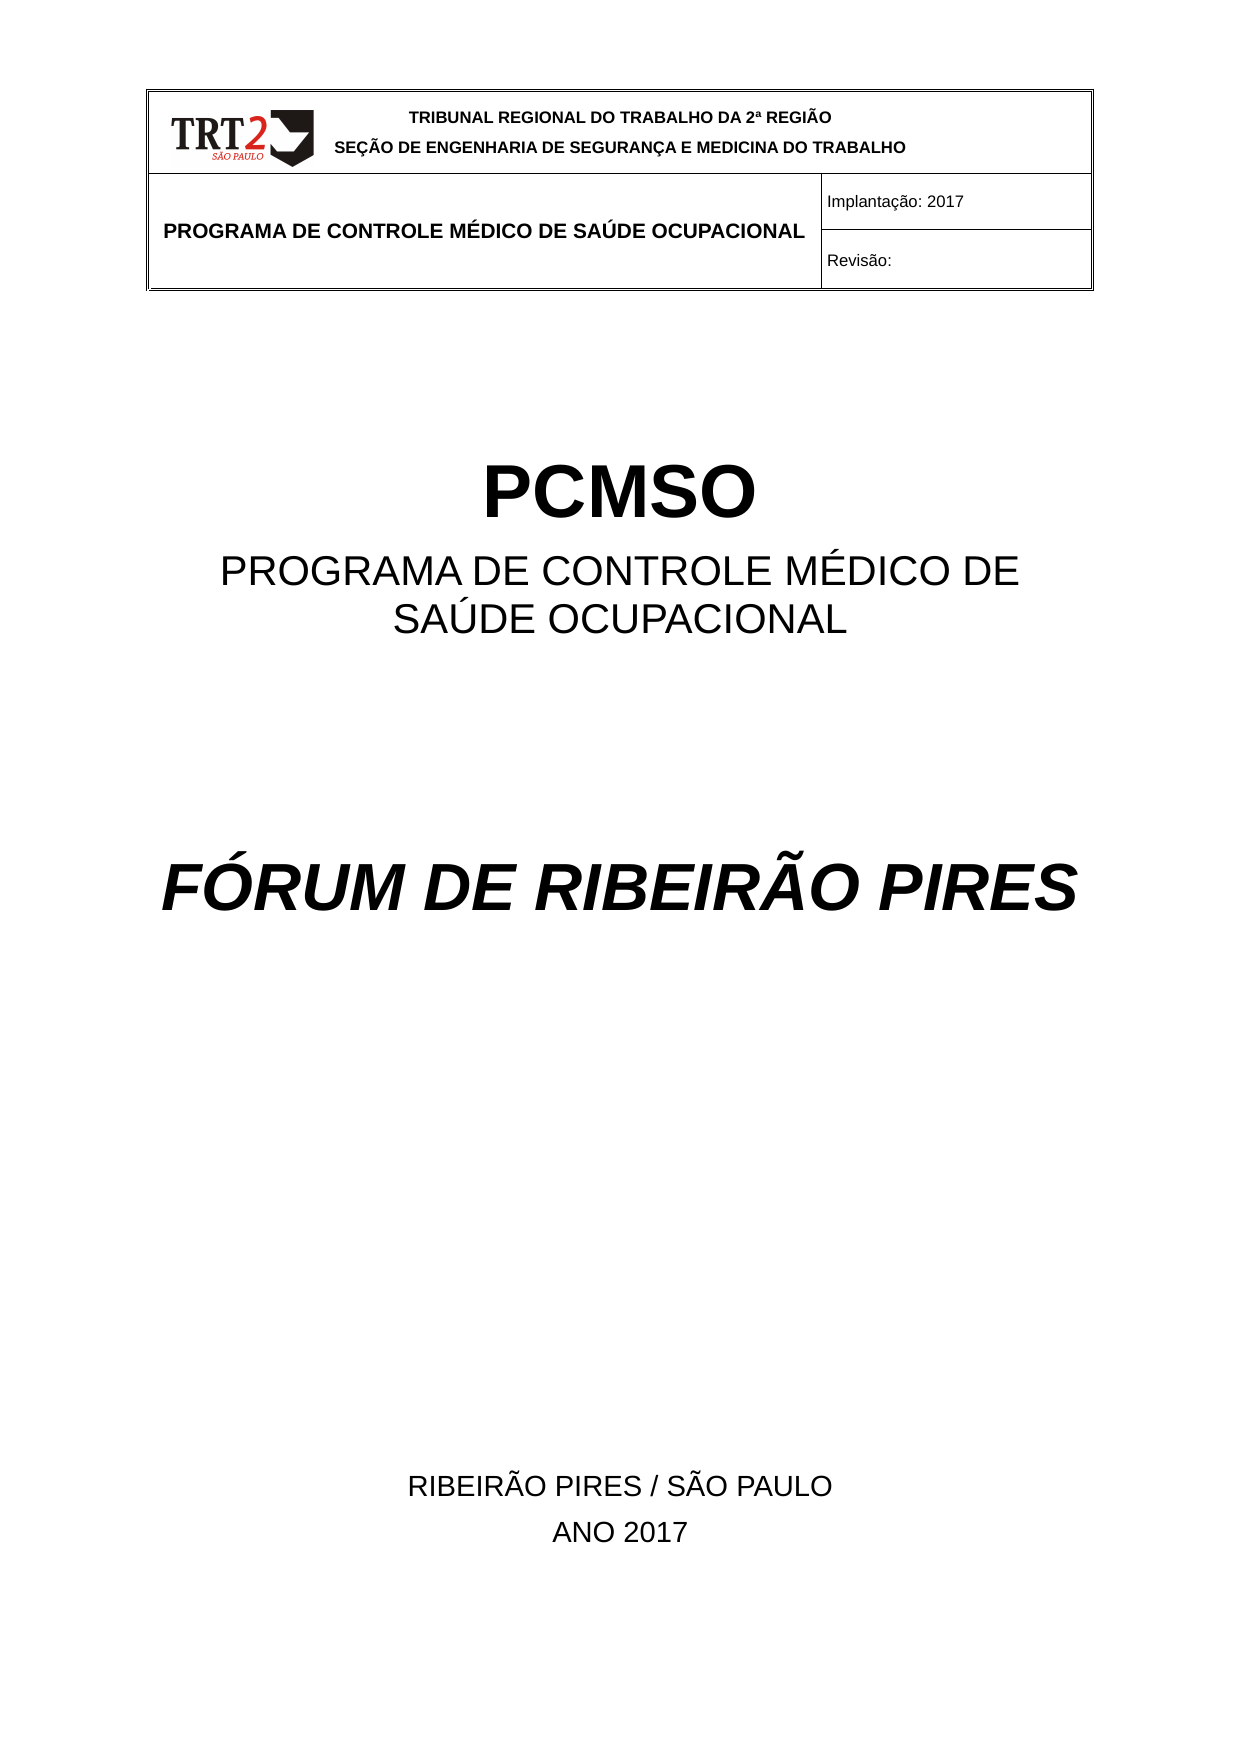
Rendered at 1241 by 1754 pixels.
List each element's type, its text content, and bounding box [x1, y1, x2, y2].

picture [171, 110, 314, 167]
text ANO 2017 [148, 1515, 1093, 1549]
text RIBEIRÃO PIRES / SÃO PAULO [148, 1443, 1093, 1503]
text FÓRUM DE RIBEIRÃO PIRES [148, 848, 1093, 925]
text PROGRAMA DE CONTROLE MÉDICO DE SAÚDE OCUPACIONAL [148, 546, 1093, 642]
text PCMSO [148, 447, 1093, 534]
